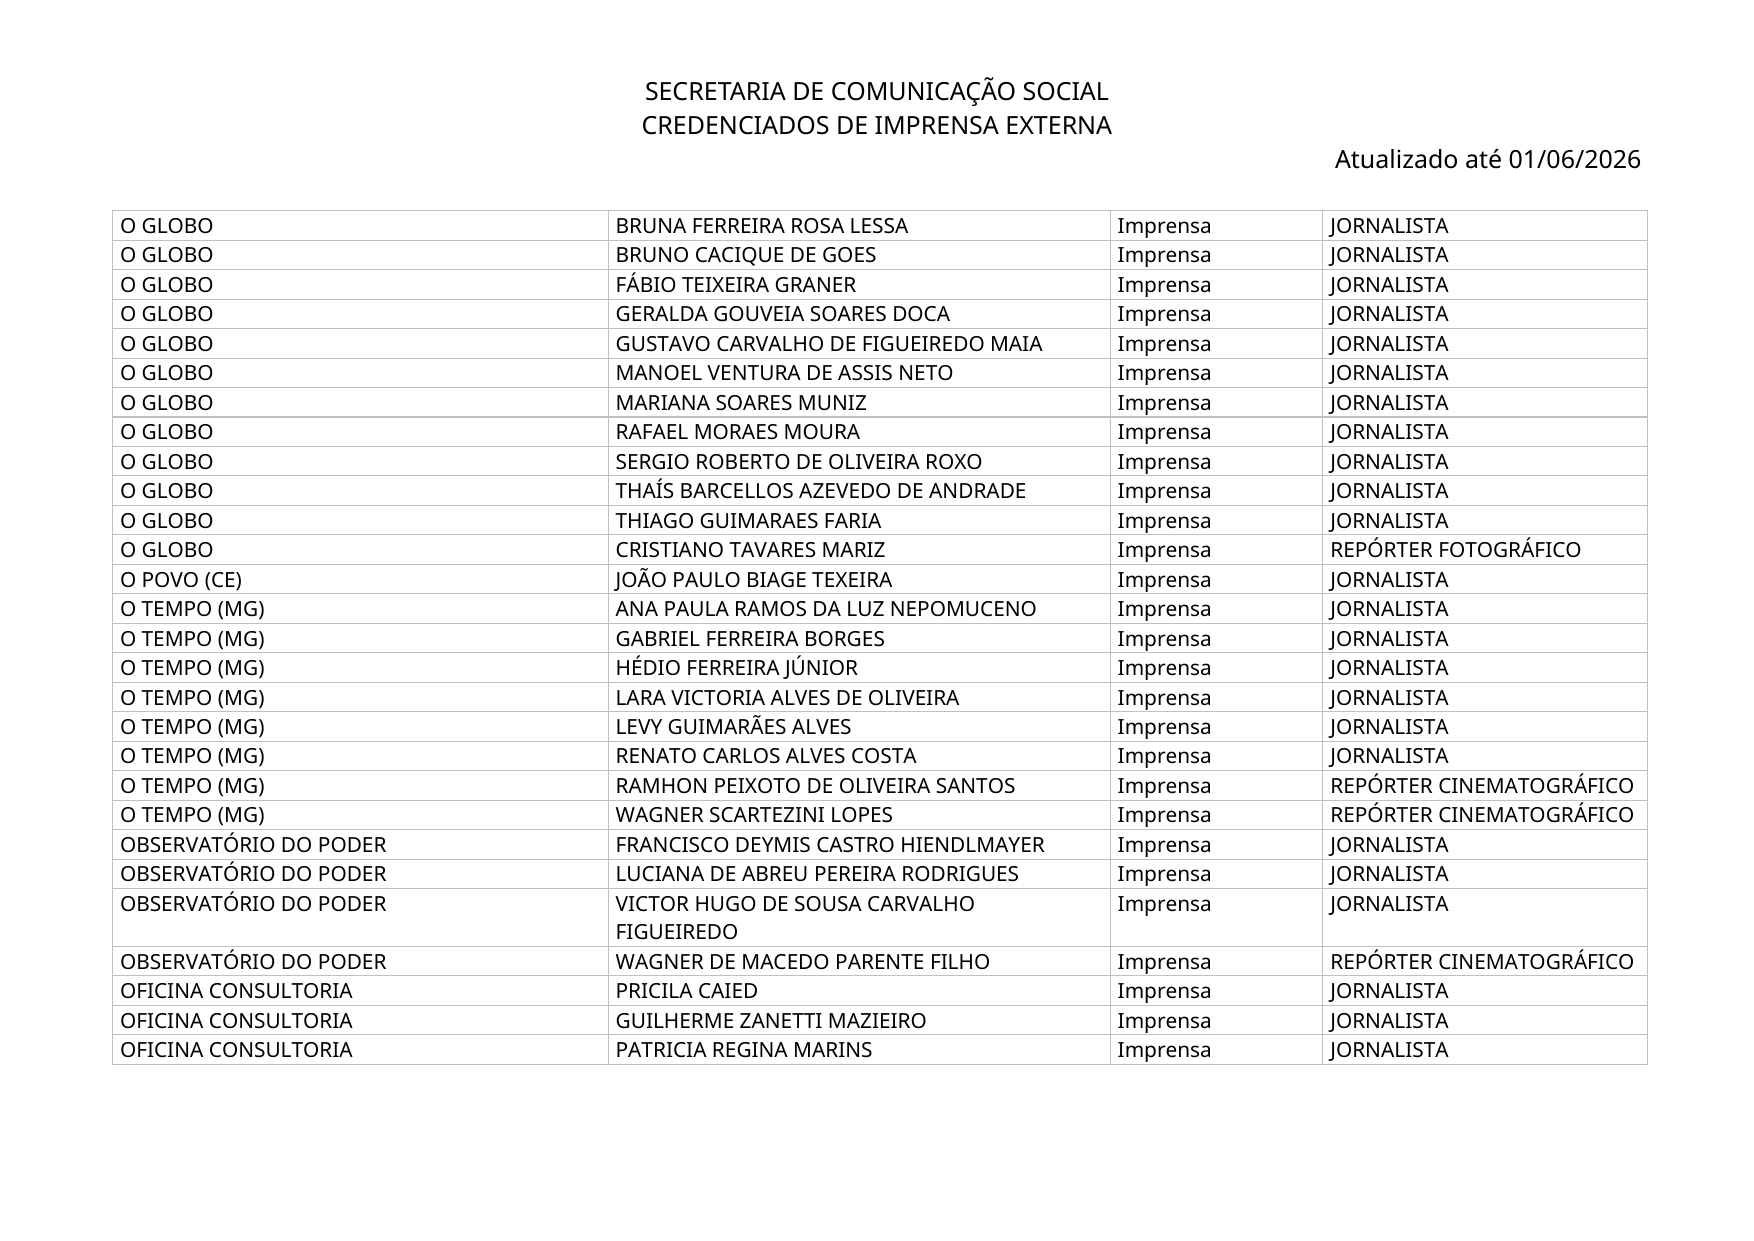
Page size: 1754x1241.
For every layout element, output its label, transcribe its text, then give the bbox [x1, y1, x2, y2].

table_cell SERGIO ROBERTO DE OLIVEIRA ROXO [609, 447, 1110, 475]
table_cell Imprensa [1111, 300, 1322, 328]
table_cell JORNALISTA [1323, 712, 1647, 741]
table_cell JORNALISTA [1323, 830, 1647, 858]
table_cell REPÓRTER CINEMATOGRÁFICO [1323, 801, 1647, 829]
table_cell Imprensa [1111, 241, 1322, 269]
table_cell OFICINA CONSULTORIA [113, 1006, 608, 1034]
table_cell GUILHERME ZANETTI MAZIEIRO [609, 1006, 1110, 1034]
table_cell LARA VICTORIA ALVES DE OLIVEIRA [609, 683, 1110, 711]
table_cell JORNALISTA [1323, 565, 1647, 593]
table_cell GERALDA GOUVEIA SOARES DOCA [609, 300, 1110, 328]
table_cell Imprensa [1111, 830, 1322, 858]
table_cell Imprensa [1111, 388, 1322, 416]
table_cell JORNALISTA [1323, 388, 1647, 416]
table_cell THAÍS BARCELLOS AZEVEDO DE ANDRADE [609, 476, 1110, 505]
table_cell RENATO CARLOS ALVES COSTA [609, 742, 1110, 770]
table_cell OBSERVATÓRIO DO PODER [113, 889, 608, 946]
table_cell O GLOBO [113, 270, 608, 298]
table_cell JORNALISTA [1323, 270, 1647, 298]
table_cell GABRIEL FERREIRA BORGES [609, 624, 1110, 652]
table_cell Imprensa [1111, 359, 1322, 387]
table_cell RAFAEL MORAES MOURA [609, 418, 1110, 446]
table_cell JORNALISTA [1323, 447, 1647, 475]
table_cell OFICINA CONSULTORIA [113, 976, 608, 1005]
table_cell JORNALISTA [1323, 1006, 1647, 1034]
table_cell Imprensa [1111, 506, 1322, 534]
table_cell Imprensa [1111, 947, 1322, 975]
table_cell O GLOBO [113, 418, 608, 446]
table_cell O GLOBO [113, 535, 608, 564]
table_cell JORNALISTA [1323, 506, 1647, 534]
table_cell O TEMPO (MG) [113, 653, 608, 682]
table_cell O TEMPO (MG) [113, 771, 608, 799]
table_cell O GLOBO [113, 241, 608, 269]
table_cell Imprensa [1111, 594, 1322, 623]
table_cell RAMHON PEIXOTO DE OLIVEIRA SANTOS [609, 771, 1110, 799]
table_cell O TEMPO (MG) [113, 624, 608, 652]
table_cell THIAGO GUIMARAES FARIA [609, 506, 1110, 534]
table_cell Imprensa [1111, 270, 1322, 298]
table_cell MARIANA SOARES MUNIZ [609, 388, 1110, 416]
table_cell O TEMPO (MG) [113, 594, 608, 623]
table_cell LUCIANA DE ABREU PEREIRA RODRIGUES [609, 860, 1110, 888]
table_cell Imprensa [1111, 712, 1322, 741]
table_cell OBSERVATÓRIO DO PODER [113, 830, 608, 858]
table_cell JORNALISTA [1323, 976, 1647, 1005]
table_cell WAGNER DE MACEDO PARENTE FILHO [609, 947, 1110, 975]
table_cell O GLOBO [113, 447, 608, 475]
table_cell JORNALISTA [1323, 653, 1647, 682]
table_cell JORNALISTA [1323, 624, 1647, 652]
table_cell JORNALISTA [1323, 889, 1647, 946]
table_cell Imprensa [1111, 476, 1322, 505]
table_cell JORNALISTA [1323, 594, 1647, 623]
table_cell Imprensa [1111, 860, 1322, 888]
table_cell JORNALISTA [1323, 418, 1647, 446]
table_cell FRANCISCO DEYMIS CASTRO HIENDLMAYER [609, 830, 1110, 858]
table_cell WAGNER SCARTEZINI LOPES [609, 801, 1110, 829]
table_cell O GLOBO [113, 506, 608, 534]
table_cell O GLOBO [113, 211, 608, 239]
table_cell MANOEL VENTURA DE ASSIS NETO [609, 359, 1110, 387]
table_cell O GLOBO [113, 359, 608, 387]
table_cell CRISTIANO TAVARES MARIZ [609, 535, 1110, 564]
table_cell O GLOBO [113, 300, 608, 328]
table_cell PATRICIA REGINA MARINS [609, 1035, 1110, 1064]
table_cell REPÓRTER FOTOGRÁFICO [1323, 535, 1647, 564]
table_cell JORNALISTA [1323, 1035, 1647, 1064]
table_cell Imprensa [1111, 447, 1322, 475]
table_cell JORNALISTA [1323, 300, 1647, 328]
table_cell OFICINA CONSULTORIA [113, 1035, 608, 1064]
table_cell O TEMPO (MG) [113, 801, 608, 829]
table_cell BRUNO CACIQUE DE GOES [609, 241, 1110, 269]
table_cell Imprensa [1111, 418, 1322, 446]
table_cell O TEMPO (MG) [113, 712, 608, 741]
table_cell O GLOBO [113, 388, 608, 416]
table_cell JORNALISTA [1323, 241, 1647, 269]
table_cell Imprensa [1111, 535, 1322, 564]
table_cell Imprensa [1111, 1006, 1322, 1034]
table_cell JORNALISTA [1323, 359, 1647, 387]
table_cell Imprensa [1111, 683, 1322, 711]
table_cell LEVY GUIMARÃES ALVES [609, 712, 1110, 741]
table_cell O POVO (CE) [113, 565, 608, 593]
table_cell O GLOBO [113, 476, 608, 505]
table_cell JORNALISTA [1323, 742, 1647, 770]
table_cell Imprensa [1111, 1035, 1322, 1064]
table_cell Imprensa [1111, 565, 1322, 593]
table_cell PRICILA CAIED [609, 976, 1110, 1005]
table_cell Imprensa [1111, 771, 1322, 799]
table_cell BRUNA FERREIRA ROSA LESSA [609, 211, 1110, 239]
table_cell HÉDIO FERREIRA JÚNIOR [609, 653, 1110, 682]
table_cell Imprensa [1111, 889, 1322, 946]
table_cell REPÓRTER CINEMATOGRÁFICO [1323, 771, 1647, 799]
table_cell O TEMPO (MG) [113, 683, 608, 711]
table_cell REPÓRTER CINEMATOGRÁFICO [1323, 947, 1647, 975]
table_cell OBSERVATÓRIO DO PODER [113, 860, 608, 888]
table_cell Imprensa [1111, 329, 1322, 357]
table_cell Imprensa [1111, 976, 1322, 1005]
table_cell GUSTAVO CARVALHO DE FIGUEIREDO MAIA [609, 329, 1110, 357]
table_cell VICTOR HUGO DE SOUSA CARVALHO FIGUEIREDO [609, 889, 1110, 946]
table_cell ANA PAULA RAMOS DA LUZ NEPOMUCENO [609, 594, 1110, 623]
table_cell O GLOBO [113, 329, 608, 357]
table_cell JORNALISTA [1323, 860, 1647, 888]
table_cell O TEMPO (MG) [113, 742, 608, 770]
table_cell Imprensa [1111, 211, 1322, 239]
table_cell Imprensa [1111, 624, 1322, 652]
table_cell JORNALISTA [1323, 329, 1647, 357]
table_cell Imprensa [1111, 742, 1322, 770]
table_cell JORNALISTA [1323, 476, 1647, 505]
table_cell Imprensa [1111, 801, 1322, 829]
table_cell JORNALISTA [1323, 683, 1647, 711]
table_cell FÁBIO TEIXEIRA GRANER [609, 270, 1110, 298]
table_cell OBSERVATÓRIO DO PODER [113, 947, 608, 975]
table_cell JORNALISTA [1323, 211, 1647, 239]
table_cell JOÃO PAULO BIAGE TEXEIRA [609, 565, 1110, 593]
table_cell Imprensa [1111, 653, 1322, 682]
